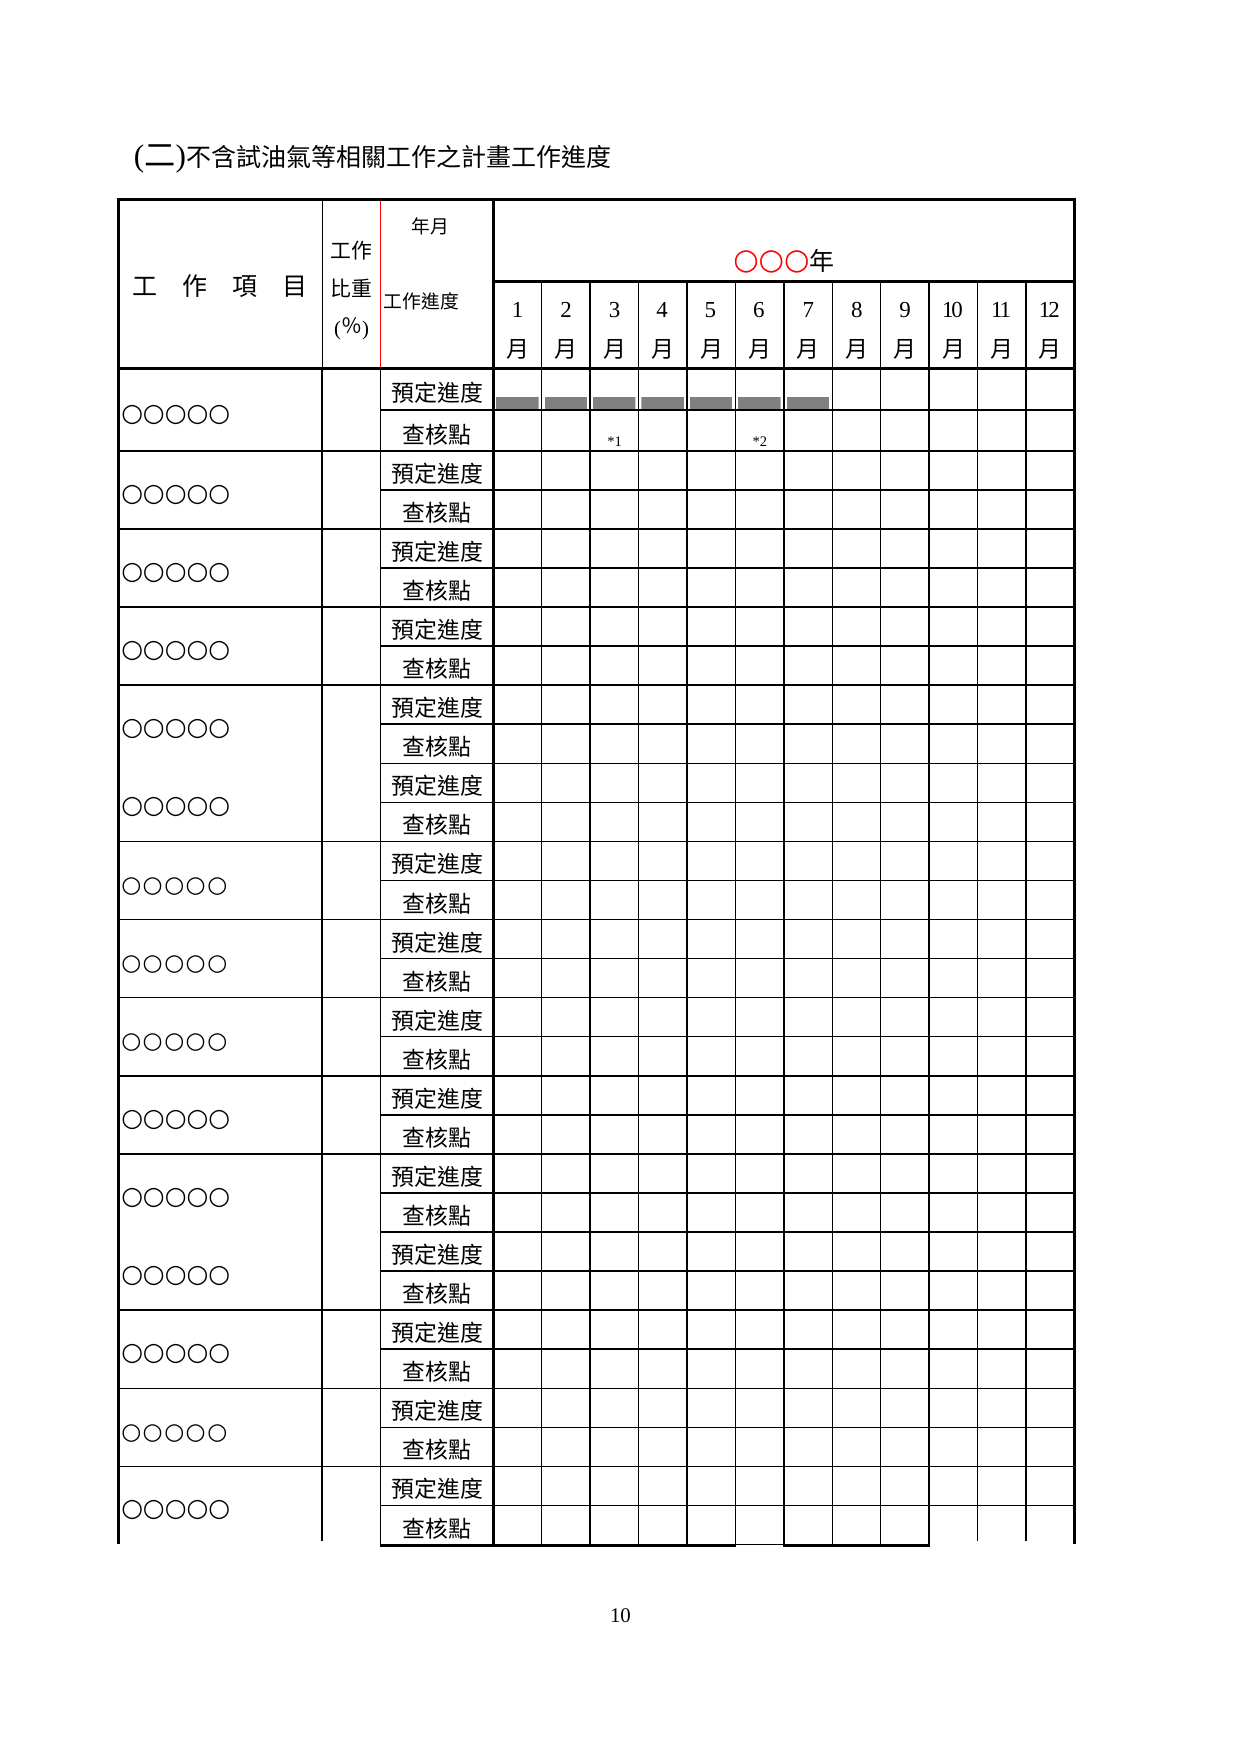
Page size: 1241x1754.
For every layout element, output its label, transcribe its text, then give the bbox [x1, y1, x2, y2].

table_cell [881, 803, 928, 841]
table_cell [978, 881, 1025, 919]
table_cell 查核點 [381, 491, 492, 528]
table_cell [930, 1272, 977, 1309]
table_cell [591, 920, 638, 958]
table_cell [978, 1350, 1025, 1387]
table_cell [495, 1233, 541, 1270]
table_cell [930, 1155, 977, 1192]
table_cell 查核點 [381, 1428, 492, 1466]
table_cell [930, 1311, 977, 1348]
table_cell [736, 1467, 783, 1504]
table_cell [591, 959, 638, 997]
table_cell [881, 1116, 928, 1153]
table_cell [688, 1116, 735, 1153]
table_cell [881, 881, 928, 919]
table_cell 預定進度 [381, 530, 492, 567]
table_cell [1027, 370, 1073, 409]
table_cell [833, 647, 880, 684]
table_cell 查核點 [381, 569, 492, 606]
table_cell [930, 920, 977, 958]
table_cell [542, 686, 589, 723]
table_header 年月 工作進度 [381, 201, 492, 367]
table_cell [591, 1389, 638, 1426]
table_cell [978, 608, 1025, 645]
table_cell [736, 803, 783, 841]
table_cell [736, 1272, 783, 1309]
table_cell [833, 1155, 880, 1192]
table_cell [785, 1272, 832, 1309]
table_cell [833, 959, 880, 997]
table_cell [736, 959, 783, 997]
table_cell [1027, 452, 1073, 489]
table_cell ○○○○○ [120, 1467, 322, 1544]
table_cell [785, 1428, 832, 1466]
table_cell 查核點 [381, 959, 492, 997]
table_cell 預定進度 [381, 920, 492, 958]
table_cell [930, 842, 977, 879]
table_cell [1027, 725, 1073, 762]
table_cell ○○○○○ [120, 1231, 321, 1309]
table_cell [495, 1428, 541, 1466]
table_cell [736, 569, 783, 606]
table_cell *1 [591, 411, 638, 450]
table_cell [688, 1194, 735, 1231]
table_cell [785, 569, 832, 606]
table_cell [688, 803, 735, 841]
table_cell 1 月 [495, 283, 541, 367]
table_cell [591, 1155, 638, 1192]
table_cell [881, 1272, 928, 1309]
table_cell 預定進度 [381, 842, 492, 879]
table_cell [881, 1428, 928, 1466]
table_cell [542, 1428, 589, 1466]
table_cell [881, 764, 928, 801]
table_cell [930, 959, 977, 997]
table_cell [833, 1194, 880, 1231]
table_cell [978, 1116, 1025, 1153]
table_cell [323, 608, 380, 684]
table_cell [1027, 1311, 1073, 1348]
table_cell [785, 1350, 832, 1387]
table_cell 11 月 [978, 283, 1025, 367]
table_cell [639, 1311, 686, 1348]
table_cell [688, 1311, 735, 1348]
table_cell [978, 569, 1025, 606]
table_cell [785, 1116, 832, 1153]
table_cell [1027, 920, 1073, 958]
table_cell ○○○○○ [120, 842, 321, 919]
table_cell [1027, 1428, 1073, 1466]
table_cell [495, 1467, 541, 1504]
table_cell [881, 1077, 928, 1114]
table_cell [495, 1194, 541, 1231]
table_cell [785, 1311, 832, 1348]
table_cell [881, 842, 928, 879]
table_cell [688, 1077, 735, 1114]
table_cell [639, 764, 686, 801]
table_cell [639, 881, 686, 919]
table_cell [881, 1233, 928, 1270]
table_cell [881, 1194, 928, 1231]
table_cell [542, 1116, 589, 1153]
table_cell [688, 1506, 735, 1544]
table_cell [930, 370, 977, 409]
table_cell [688, 686, 735, 723]
table_cell [881, 370, 928, 409]
table_cell 6 月 [736, 283, 783, 367]
table_cell [736, 1389, 783, 1426]
table_cell [688, 998, 735, 1036]
table_cell [785, 647, 832, 684]
table_cell [591, 1116, 638, 1153]
table_cell [639, 569, 686, 606]
table_cell [495, 1350, 541, 1387]
table_cell [639, 1506, 686, 1544]
table_cell 查核點 [381, 1194, 492, 1231]
table_cell [978, 1272, 1025, 1309]
table_cell 預定進度 [381, 764, 492, 801]
table_cell [930, 686, 977, 723]
table_cell ○○○○○ [120, 1077, 321, 1153]
table_cell ○○○○○ [120, 452, 321, 528]
table_cell [591, 452, 638, 489]
table_cell [1027, 959, 1073, 997]
table_cell [833, 1389, 880, 1426]
table_cell [785, 530, 832, 567]
table_cell ○○○○○ [120, 1311, 321, 1387]
table_cell [688, 608, 735, 645]
table_cell [542, 803, 589, 841]
table_cell [1027, 1155, 1073, 1192]
table_cell [833, 1116, 880, 1153]
table_cell 預定進度 [381, 1311, 492, 1348]
table_cell [688, 1467, 735, 1504]
table_cell [930, 1428, 977, 1466]
table_cell 查核點 [381, 881, 492, 919]
table_cell [978, 1311, 1025, 1348]
table_cell [688, 452, 735, 489]
table_cell [978, 1389, 1025, 1426]
table_cell [639, 1467, 686, 1504]
table_cell [639, 530, 686, 567]
table_cell [978, 411, 1025, 450]
table_cell [688, 725, 735, 762]
table_cell [978, 803, 1025, 841]
table_cell [833, 608, 880, 645]
table_cell [688, 647, 735, 684]
table_cell [688, 1037, 735, 1075]
table_cell [1027, 411, 1073, 450]
table_cell [688, 959, 735, 997]
table_cell [639, 491, 686, 528]
table_cell [495, 1506, 541, 1544]
table_cell [978, 1506, 1026, 1544]
table_cell [1027, 764, 1073, 801]
table_cell [833, 1506, 880, 1544]
table_cell [591, 1350, 638, 1387]
table_cell [978, 764, 1025, 801]
table_cell [639, 1389, 686, 1426]
table_cell [591, 530, 638, 567]
table_cell [495, 530, 541, 567]
table_cell 預定進度 [381, 1077, 492, 1114]
table_cell 查核點 [381, 1506, 492, 1544]
table_cell [785, 764, 832, 801]
table_cell [833, 1077, 880, 1114]
table_cell [542, 764, 589, 801]
table_cell [833, 411, 880, 450]
table_cell [688, 1155, 735, 1192]
table_cell [736, 1233, 783, 1270]
table_cell [542, 1155, 589, 1192]
table_cell [833, 1428, 880, 1466]
table_cell [542, 1350, 589, 1387]
table_cell [542, 1194, 589, 1231]
table_cell [736, 998, 783, 1036]
table_cell [688, 1233, 735, 1270]
table_cell [1027, 998, 1073, 1036]
table_cell [930, 1350, 977, 1387]
table_cell [833, 1311, 880, 1348]
table_cell [639, 920, 686, 958]
table_cell [1027, 1272, 1073, 1309]
table_cell [785, 1037, 832, 1075]
table_cell [881, 491, 928, 528]
table_cell [495, 764, 541, 801]
table_cell 預定進度 [381, 608, 492, 645]
table_cell [881, 452, 928, 489]
table_cell [323, 1077, 380, 1153]
table_cell 查核點 [381, 647, 492, 684]
table_cell 9 月 [881, 283, 928, 367]
table_cell [881, 959, 928, 997]
table_cell [833, 842, 880, 879]
table_cell [736, 647, 783, 684]
table_cell [785, 725, 832, 762]
table_cell [495, 998, 541, 1036]
table_cell [785, 881, 832, 919]
table_cell [978, 842, 1025, 879]
table_cell 3 月 [591, 283, 638, 367]
table_cell [930, 530, 977, 567]
table_cell [542, 1037, 589, 1075]
table_cell [785, 959, 832, 997]
table_cell [688, 1350, 735, 1387]
table_cell [978, 452, 1025, 489]
table_cell [639, 803, 686, 841]
table_cell [542, 1233, 589, 1270]
table_cell [542, 842, 589, 879]
table_cell [495, 686, 541, 723]
table_cell [833, 1272, 880, 1309]
table_cell [542, 920, 589, 958]
table_cell [833, 1037, 880, 1075]
table_cell [930, 569, 977, 606]
table_cell 預定進度 [381, 686, 492, 723]
table_cell [978, 1037, 1025, 1075]
table_cell [833, 686, 880, 723]
table_cell [591, 1272, 638, 1309]
table_cell [930, 725, 977, 762]
table_cell [930, 452, 977, 489]
table_cell [736, 1194, 783, 1231]
table_cell [930, 1037, 977, 1075]
table_cell 預定進度 [381, 452, 492, 489]
table_cell [736, 686, 783, 723]
table_cell [542, 1311, 589, 1348]
table_cell [978, 1233, 1025, 1270]
table_cell [688, 370, 735, 409]
table_cell ○○○○○ [120, 608, 321, 684]
table_cell [785, 608, 832, 645]
table_cell [542, 1077, 589, 1114]
table_cell [495, 1155, 541, 1192]
table_cell [591, 1194, 638, 1231]
table_cell [542, 411, 589, 450]
table_cell [736, 1077, 783, 1114]
table_cell 8 月 [833, 283, 880, 367]
table_cell [495, 569, 541, 606]
table_cell [591, 608, 638, 645]
table_cell [323, 920, 380, 997]
table_cell [1027, 569, 1073, 606]
table_cell [591, 1233, 638, 1270]
table_cell 查核點 [381, 1350, 492, 1387]
table_cell [881, 1350, 928, 1387]
table_cell [591, 647, 638, 684]
table_cell [688, 1428, 735, 1466]
table_cell [881, 686, 928, 723]
table_cell [833, 920, 880, 958]
table_cell [591, 1077, 638, 1114]
table_cell [736, 1311, 783, 1348]
table_cell [930, 1077, 977, 1114]
table_cell 5 月 [688, 283, 735, 367]
table_cell [688, 881, 735, 919]
table_cell [323, 686, 380, 762]
table_cell [495, 452, 541, 489]
table_cell [930, 1467, 977, 1504]
table_cell [785, 370, 832, 409]
table_cell [542, 608, 589, 645]
table_cell [930, 1116, 977, 1153]
table_cell ○○○○○ [120, 1389, 321, 1466]
table_cell [323, 842, 380, 919]
table_cell [639, 1116, 686, 1153]
table_cell [1027, 1077, 1073, 1114]
table_cell [542, 569, 589, 606]
table_cell [978, 725, 1025, 762]
table_cell [591, 803, 638, 841]
table_cell [591, 491, 638, 528]
table_cell [1027, 1467, 1073, 1504]
table_cell [785, 411, 832, 450]
table_cell [688, 1272, 735, 1309]
table_cell [688, 1389, 735, 1426]
table_cell [785, 1233, 832, 1270]
table_cell [930, 1506, 977, 1544]
table_cell 查核點 [381, 1272, 492, 1309]
table_cell [542, 530, 589, 567]
table_cell [833, 803, 880, 841]
table_cell [736, 725, 783, 762]
table_cell [785, 452, 832, 489]
table_cell [736, 920, 783, 958]
table_cell [785, 803, 832, 841]
table_cell [785, 1194, 832, 1231]
table_cell [639, 1272, 686, 1309]
table_cell [323, 1311, 380, 1387]
table_cell [495, 1311, 541, 1348]
table_cell ○○○○○ [120, 763, 321, 841]
table_cell [978, 686, 1025, 723]
table_cell 10 月 [930, 283, 977, 367]
table_cell 查核點 [381, 725, 492, 762]
table_cell [639, 452, 686, 489]
table_cell [930, 881, 977, 919]
table_cell [785, 1155, 832, 1192]
table_cell [881, 411, 928, 450]
table_cell [591, 881, 638, 919]
table_cell [978, 1077, 1025, 1114]
table_cell [591, 1467, 638, 1504]
table_cell [639, 608, 686, 645]
table_cell [785, 1077, 832, 1114]
table_cell 預定進度 [381, 1155, 492, 1192]
table_cell [881, 1155, 928, 1192]
table_cell ○○○○○ [120, 1155, 321, 1231]
table_cell [978, 1467, 1025, 1504]
table_cell [639, 1077, 686, 1114]
table_cell [323, 1389, 380, 1466]
table_cell [591, 842, 638, 879]
table_cell [542, 959, 589, 997]
table_cell 查核點 [381, 1037, 492, 1075]
table_cell [930, 608, 977, 645]
table_cell 查核點 [381, 411, 492, 450]
table_cell [639, 1233, 686, 1270]
table_cell [322, 1467, 380, 1544]
table_cell [736, 530, 783, 567]
table_cell [1027, 1350, 1073, 1387]
table_cell 7 月 [785, 283, 832, 367]
table_cell [881, 725, 928, 762]
table_cell [495, 1077, 541, 1114]
table_cell [881, 920, 928, 958]
table_cell [833, 452, 880, 489]
table_cell [639, 1155, 686, 1192]
table_cell [591, 569, 638, 606]
table_cell [639, 1037, 686, 1075]
table_cell 4 月 [639, 283, 686, 367]
table_cell [495, 608, 541, 645]
table_cell [495, 647, 541, 684]
table_cell [833, 881, 880, 919]
table_cell ○○○○○ [120, 370, 321, 450]
table_cell [1027, 686, 1073, 723]
table_cell [591, 686, 638, 723]
table_cell [591, 764, 638, 801]
table_cell [591, 725, 638, 762]
table_cell [978, 1155, 1025, 1192]
table_cell [542, 881, 589, 919]
table_cell [323, 530, 380, 606]
table_cell [1026, 1506, 1073, 1544]
table_cell [1027, 1037, 1073, 1075]
table_cell [785, 1389, 832, 1426]
table_cell [639, 411, 686, 450]
table_cell [978, 998, 1025, 1036]
table_cell [639, 842, 686, 879]
table_cell [881, 608, 928, 645]
table_header 工作比重 (％) [323, 201, 380, 367]
table_cell [591, 998, 638, 1036]
table_cell [930, 1194, 977, 1231]
text (二)不含試油氣等相關工作之計畫工作進度 [118, 130, 1122, 175]
table_cell [495, 411, 541, 450]
table_cell [495, 725, 541, 762]
table_cell [688, 530, 735, 567]
table_cell [542, 370, 589, 409]
table_cell [736, 452, 783, 489]
table_cell [736, 1037, 783, 1075]
table_cell [881, 530, 928, 567]
table_cell [495, 1037, 541, 1075]
table_cell [736, 491, 783, 528]
table_cell [785, 686, 832, 723]
table_cell [1027, 1389, 1073, 1426]
table_cell [833, 569, 880, 606]
table_cell [542, 1389, 589, 1426]
table_cell [1027, 647, 1073, 684]
table_cell [639, 959, 686, 997]
table_cell [639, 1428, 686, 1466]
table_cell [881, 1506, 928, 1544]
table_cell [1027, 491, 1073, 528]
table_cell [1027, 1116, 1073, 1153]
table_cell ○○○○○ [120, 998, 321, 1075]
table_cell [930, 491, 977, 528]
table_cell [591, 1428, 638, 1466]
table_cell [591, 1037, 638, 1075]
table_cell [542, 725, 589, 762]
table_cell [736, 842, 783, 879]
table_cell [495, 1116, 541, 1153]
table_cell [495, 370, 541, 409]
table_cell [1027, 1194, 1073, 1231]
table_cell [978, 1194, 1025, 1231]
table_cell [833, 764, 880, 801]
table_cell [736, 1155, 783, 1192]
table_cell [736, 1428, 783, 1466]
table_cell [495, 881, 541, 919]
table_cell [978, 530, 1025, 567]
table_cell [639, 725, 686, 762]
table_cell ○○○○○ [120, 530, 321, 606]
table_cell [323, 1231, 380, 1309]
table_cell [833, 370, 880, 409]
table_cell [591, 370, 638, 409]
table_cell [978, 959, 1025, 997]
table_cell [833, 491, 880, 528]
table_cell [1027, 530, 1073, 567]
table_cell [930, 998, 977, 1036]
table_cell 預定進度 [381, 1233, 492, 1270]
table_cell [323, 1155, 380, 1231]
table_cell [978, 1428, 1025, 1466]
table_cell [495, 1272, 541, 1309]
table_cell [495, 1389, 541, 1426]
table_cell [495, 491, 541, 528]
table_cell [833, 530, 880, 567]
table_cell [736, 1116, 783, 1153]
table_cell [736, 370, 783, 409]
table_cell [833, 1350, 880, 1387]
table_cell [881, 998, 928, 1036]
table_cell [881, 1389, 928, 1426]
table_cell [542, 1506, 589, 1544]
table_cell 查核點 [381, 803, 492, 841]
table_cell [785, 491, 832, 528]
table_cell [736, 1506, 783, 1544]
table_cell [542, 1272, 589, 1309]
table_cell [930, 647, 977, 684]
table_cell [323, 763, 380, 841]
table_cell 預定進度 [381, 370, 492, 409]
table_cell [639, 1194, 686, 1231]
table_cell [1027, 842, 1073, 879]
table_cell [930, 803, 977, 841]
table_cell [688, 842, 735, 879]
table_cell [639, 686, 686, 723]
table_cell [736, 764, 783, 801]
table_cell [495, 803, 541, 841]
table_cell [495, 920, 541, 958]
table_cell [495, 842, 541, 879]
table_cell [639, 370, 686, 409]
table_cell [978, 491, 1025, 528]
table_cell [930, 1233, 977, 1270]
table_cell [639, 998, 686, 1036]
table_cell 2 月 [542, 283, 589, 367]
table_cell [833, 998, 880, 1036]
table_cell [930, 411, 977, 450]
table_cell [323, 998, 380, 1075]
table_cell [881, 647, 928, 684]
table_cell [978, 647, 1025, 684]
table_cell [881, 569, 928, 606]
table_cell [542, 998, 589, 1036]
table_cell [833, 1467, 880, 1504]
table_cell 預定進度 [381, 1467, 492, 1504]
table_header 工 作 項 目 [120, 201, 322, 367]
table_cell [542, 1467, 589, 1504]
table_cell [785, 1506, 832, 1544]
table_cell [736, 608, 783, 645]
table_cell [1027, 881, 1073, 919]
table_cell [688, 920, 735, 958]
table_cell 預定進度 [381, 1389, 492, 1426]
table_cell [881, 1311, 928, 1348]
table_cell [639, 647, 686, 684]
table_cell [736, 881, 783, 919]
table_cell [785, 920, 832, 958]
table_cell 預定進度 [381, 998, 492, 1036]
table_cell [736, 1350, 783, 1387]
table_cell [542, 647, 589, 684]
table_cell [833, 725, 880, 762]
table_cell ○○○○○ [120, 920, 321, 997]
table_cell [881, 1467, 928, 1504]
table_cell [688, 764, 735, 801]
table_cell [785, 1467, 832, 1504]
table_cell [1027, 608, 1073, 645]
table_cell [1027, 803, 1073, 841]
table_cell ○○○○○ [120, 686, 321, 762]
table_cell [930, 764, 977, 801]
table_cell *2 [736, 411, 783, 450]
table_cell [639, 1350, 686, 1387]
table_cell [542, 491, 589, 528]
table_cell [881, 1037, 928, 1075]
table_cell [323, 370, 380, 450]
table_cell [688, 569, 735, 606]
table_cell [1027, 1233, 1073, 1270]
table_cell 查核點 [381, 1116, 492, 1153]
table_cell [833, 1233, 880, 1270]
table_cell [785, 998, 832, 1036]
table_header ○○○年 [495, 201, 1073, 280]
table_cell 12 月 [1027, 283, 1073, 367]
table_cell [688, 411, 735, 450]
table_cell [785, 842, 832, 879]
table_cell [542, 452, 589, 489]
table_cell [495, 959, 541, 997]
table_cell [930, 1389, 977, 1426]
table_cell [591, 1506, 638, 1544]
table_cell [978, 370, 1025, 409]
table_cell [323, 452, 380, 528]
table_cell [978, 920, 1025, 958]
table_cell [688, 491, 735, 528]
table_cell [591, 1311, 638, 1348]
